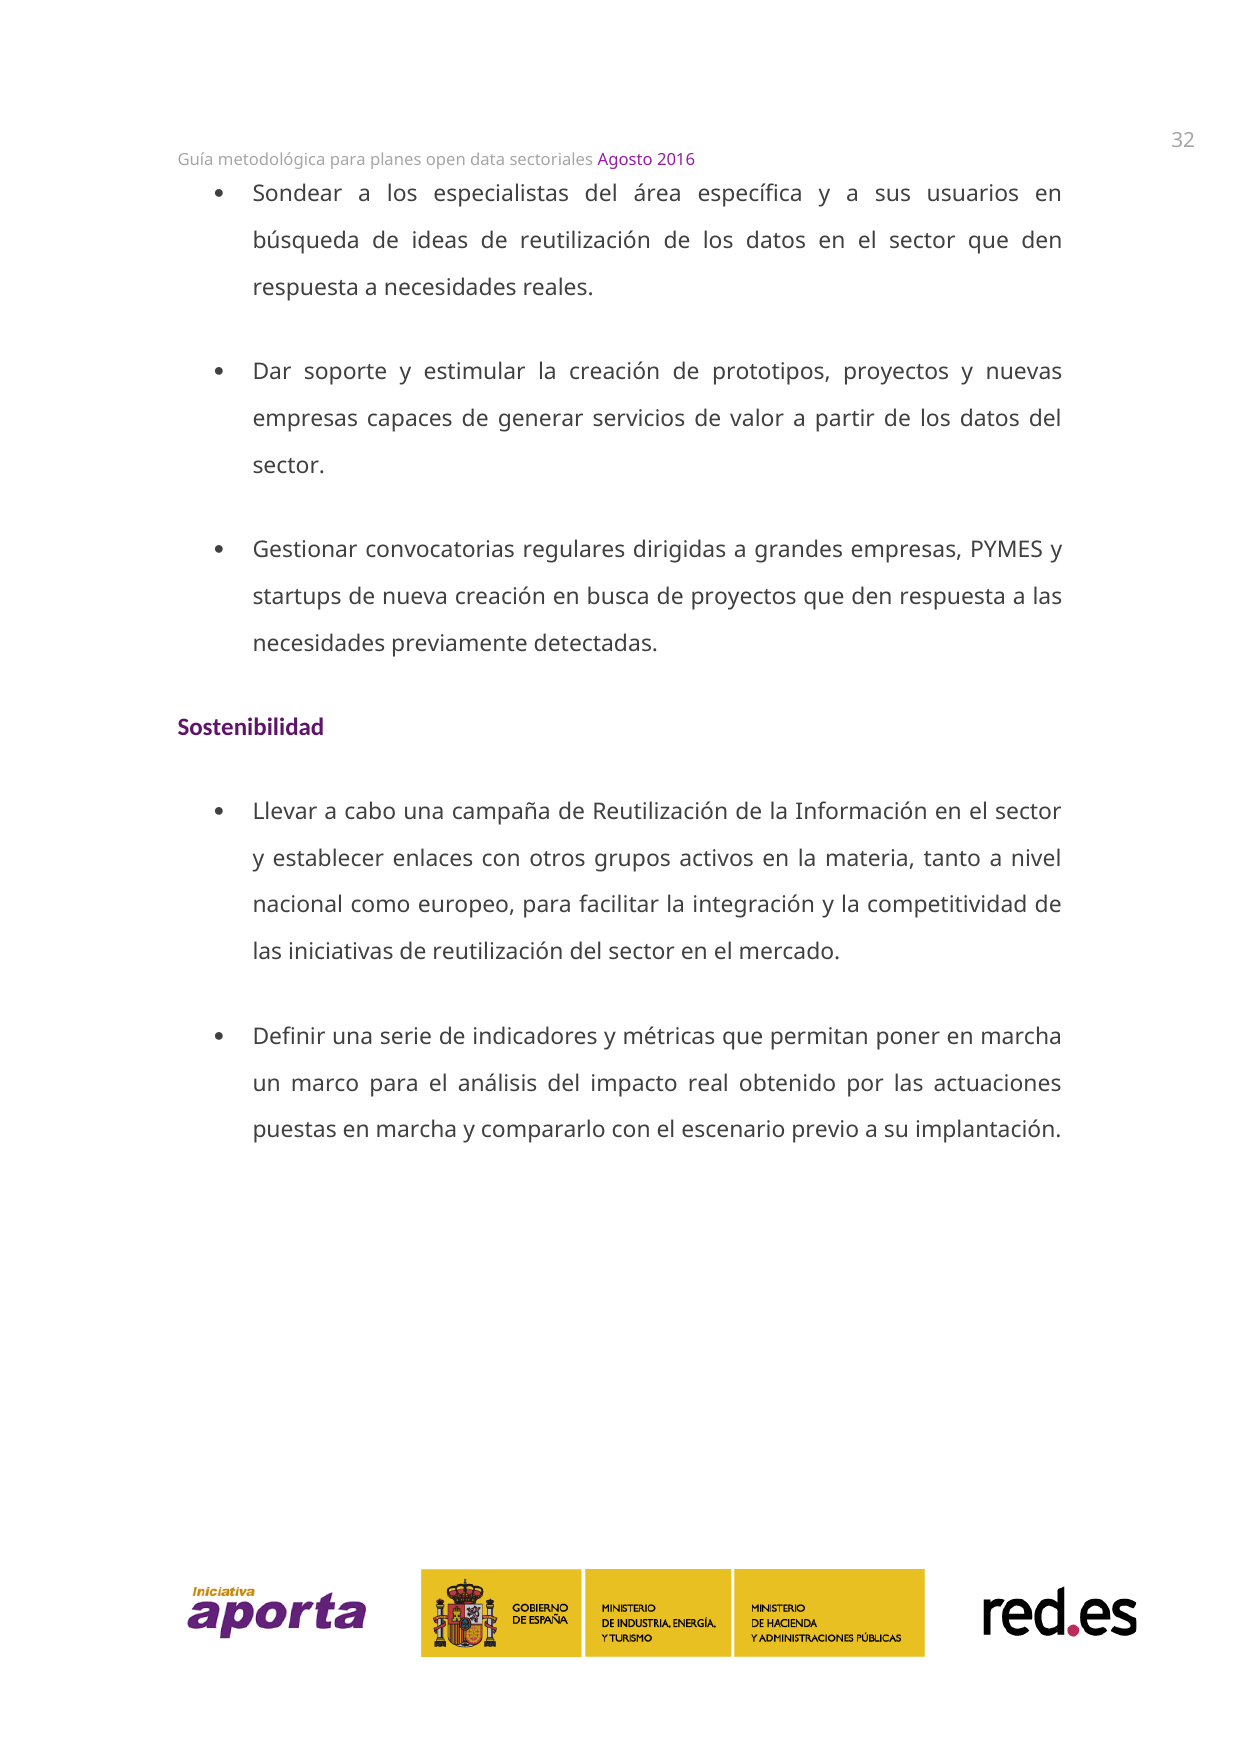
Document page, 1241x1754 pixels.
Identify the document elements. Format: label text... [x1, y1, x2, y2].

list Dar soporte y estimular la creación de prototipos, proyectos y nuevas empresas capaces de generar servicios de valor a partir de los datos del sector. [215, 355, 1063, 480]
list Definir una serie de indicadores y métricas que permitan poner en marcha un marco para el análisis del impacto real obtenido por las actuaciones puestas en marcha y compararlo con el escenario previo a su implantación. [215, 1020, 1063, 1145]
list Gestionar convocatorias regulares dirigidas a grandes empresas, PYMES y startups de nueva creación en busca de proyectos que den respuesta a las necesidades previamente detectadas. [215, 533, 1063, 658]
list Llevar a cabo una campaña de Reutilización de la Información en el sector y establecer enlaces con otros grupos activos en la materia, tanto a nivel nacional como europeo, para facilitar la integración y la competitividad de las iniciativas de reutilización del sector en el mercado. [215, 795, 1063, 967]
text Sostenibilidad [177, 711, 1063, 742]
list Sondear a los especialistas del área específica y a sus usuarios en búsqueda de ideas de reutilización de los datos en el sector que den respuesta a necesidades reales. [215, 177, 1063, 302]
